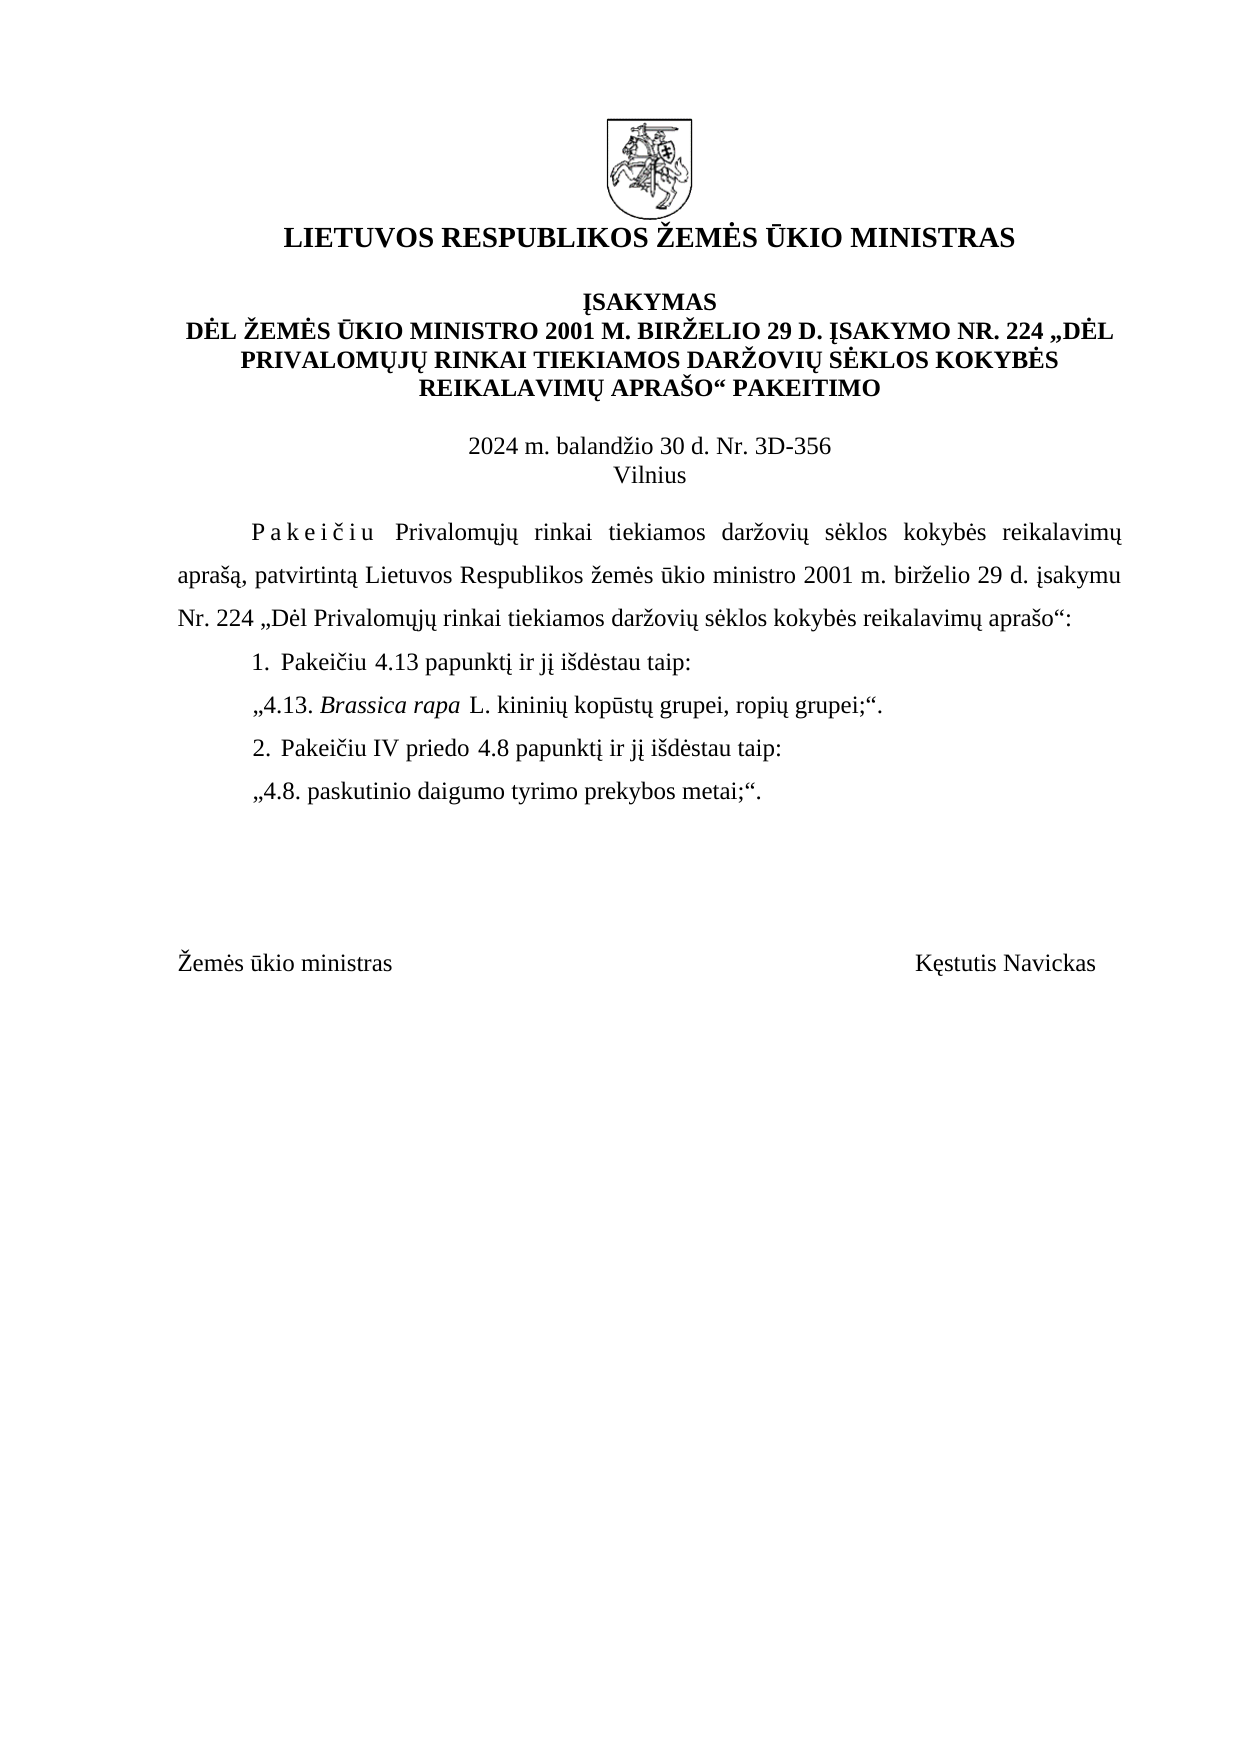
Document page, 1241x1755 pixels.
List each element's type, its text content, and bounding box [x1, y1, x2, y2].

text LIETUVOS RESPUBLIKOS ŽEMĖS ŪKIO MINISTRAS [177, 220, 1122, 254]
text „4.8. paskutinio daigumo tyrimo prekybos metai;“. [177, 776, 1122, 805]
text Pakeičiu Privalomųjų rinkai tiekiamos daržovių sėklos kokybės reikalavimų aprašą, patvirtintą Lietuvos Respublikos žemės ūkio ministro 2001 m. birželio 29 d. įsakymu Nr. 224 „Dėl Privalomųjų rinkai tiekiamos daržovių sėklos kokybės reikalavimų aprašo“: [177, 517, 1122, 632]
subtitle Dėl ŽEMĖS ŪKIO MINISTRO 2001 M. BIRŽELIO 29 D. ĮSAKYMO NR. 224 „DĖL PRIVALOMŲJŲ RINKAI TIEKIAMOS DARŽOVIŲ SĖKLOS KOKYBĖS REIKALAVIMŲ APRAŠO“ PAKEITIMO [177, 316, 1122, 402]
text Žemės ūkio ministras Kęstutis Navickas [177, 948, 1122, 977]
text ĮSAKYMAS [177, 287, 1122, 316]
text „4.13. Brassica rapa L. kininių kopūstų grupei, ropių grupei;“. [177, 690, 1122, 718]
text 2. Pakeičiu IV priedo 4.8 papunktį ir jį išdėstau taip: [177, 733, 1122, 762]
text Vilnius [177, 460, 1122, 488]
text 2024 m. balandžio 30 d. Nr. 3D-356 [177, 431, 1122, 460]
text 1. Pakeičiu 4.13 papunktį ir jį išdėstau taip: [251, 647, 1122, 675]
